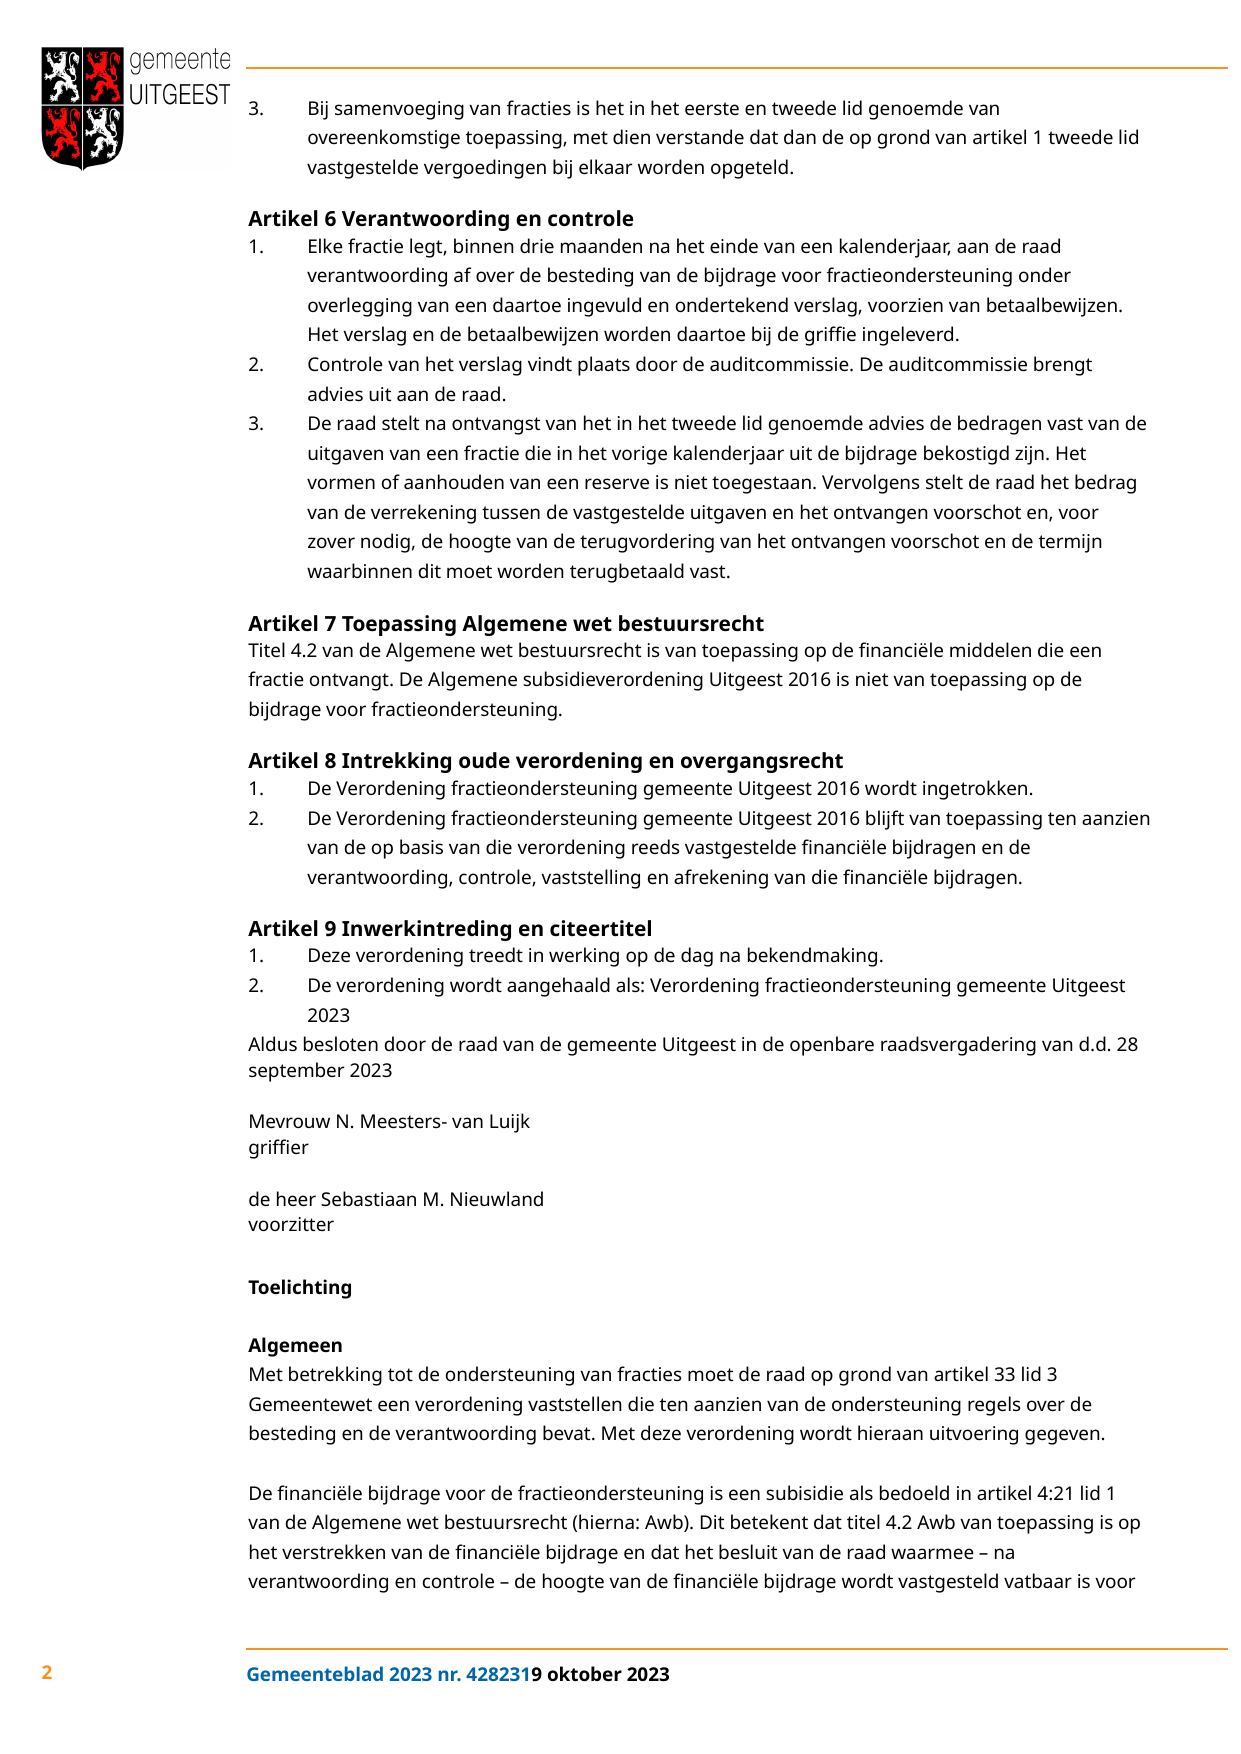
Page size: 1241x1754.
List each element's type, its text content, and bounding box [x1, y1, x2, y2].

text voorzitter [248, 1212, 1152, 1237]
list De verordening wordt aangehaald als: Verordening fractieondersteuning gemeente Uitgeest 2023 [248, 972, 1152, 1028]
text Mevrouw N. Meesters- van Luijk [248, 1109, 1152, 1134]
text Artikel 6 Verantwoording en controle [248, 204, 1152, 233]
text de heer Sebastiaan M. Nieuwland [248, 1186, 1152, 1212]
list Controle van het verslag vindt plaats door de auditcommissie. De auditcommissie brengt advies uit aan de raad. [248, 351, 1152, 406]
text griffier [248, 1134, 1152, 1160]
list Bij samenvoeging van fracties is het in het eerste en tweede lid genoemde van overeenkomstige toepassing, met dien verstande dat dan de op grond van artikel 1 tweede lid vastgestelde vergoedingen bij elkaar worden opgeteld. [248, 95, 1152, 180]
list Elke fractie legt, binnen drie maanden na het einde van een kalenderjaar, aan de raad verantwoording af over de besteding van de bijdrage voor fractieondersteuning onder overlegging van een daartoe ingevuld en ondertekend verslag, voorzien van betaalbewijzen. Het verslag en de betaalbewijzen worden daartoe bij de griffie ingeleverd. [248, 233, 1152, 347]
text Met betrekking tot de ondersteuning van fracties moet de raad op grond van artikel 33 lid 3 Gemeentewet een verordening vaststellen die ten aanzien van de ondersteuning regels over de besteding en de verantwoording bevat. Met deze verordening wordt hieraan uitvoering gegeven. [248, 1361, 1152, 1446]
list De Verordening fractieondersteuning gemeente Uitgeest 2016 blijft van toepassing ten aanzien van de op basis van die verordening reeds vastgestelde financiële bijdragen en de verantwoording, controle, vaststelling en afrekening van die financiële bijdragen. [248, 805, 1152, 889]
text Titel 4.2 van de Algemene wet bestuursrecht is van toepassing op de financiële middelen die een fractie ontvangt. De Algemene subsidieverordening Uitgeest 2016 is niet van toepassing op de bijdrage voor fractieondersteuning. [248, 637, 1152, 722]
text Aldus besloten door de raad van de gemeente Uitgeest in de openbare raadsvergadering van d.d. 28 september 2023 [248, 1031, 1152, 1083]
list Deze verordening treedt in werking op de dag na bekendmaking. [248, 943, 1152, 968]
text Toelichting [248, 1263, 1152, 1303]
text Artikel 9 Inwerkintreding en citeertitel [248, 914, 1152, 943]
list De raad stelt na ontvangst van het in het tweede lid genoemde advies de bedragen vast van de uitgaven van een fractie die in het vorige kalenderjaar uit de bijdrage bekostigd zijn. Het vormen of aanhouden van een reserve is niet toegestaan. Vervolgens stelt de raad het bedrag van de verrekening tussen de vastgestelde uitgaven en het ontvangen voorschot en, voor zover nodig, de hoogte van de terugvordering van het ontvangen voorschot en de termijn waarbinnen dit moet worden terugbetaald vast. [248, 410, 1152, 584]
text Artikel 7 Toepassing Algemene wet bestuursrecht [248, 609, 1152, 637]
text De financiële bijdrage voor de fractieondersteuning is een subisidie als bedoeld in artikel 4:21 lid 1 van de Algemene wet bestuursrecht (hierna: Awb). Dit betekent dat titel 4.2 Awb van toepassing is op het verstrekken van de financiële bijdrage en dat het besluit van de raad waarmee – na verantwoording en controle – de hoogte van de financiële bijdrage wordt vastgesteld vatbaar is voor [248, 1480, 1152, 1594]
picture [41, 47, 231, 172]
text Artikel 8 Intrekking oude verordening en overgangsrecht [248, 747, 1152, 775]
text Algemeen [248, 1332, 1152, 1358]
list De Verordening fractieondersteuning gemeente Uitgeest 2016 wordt ingetrokken. [248, 775, 1152, 801]
